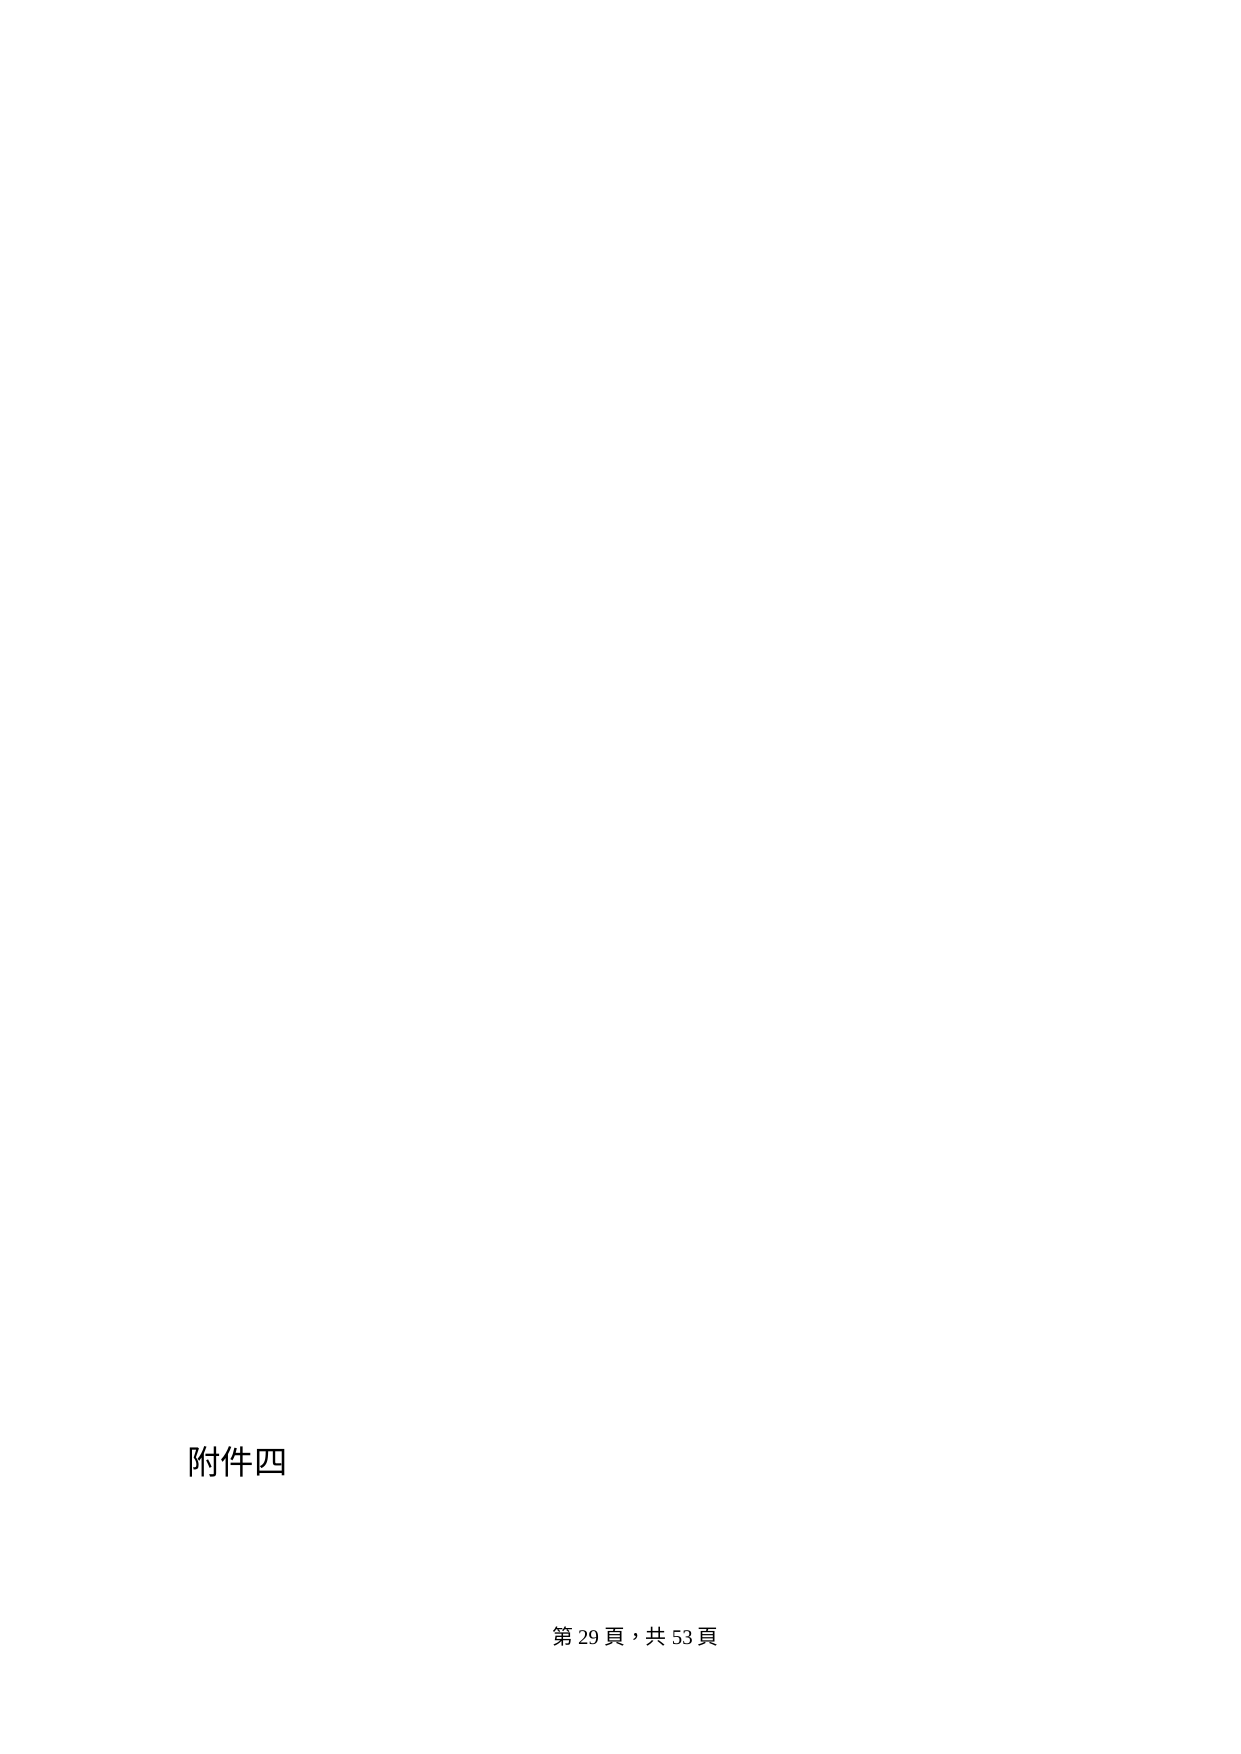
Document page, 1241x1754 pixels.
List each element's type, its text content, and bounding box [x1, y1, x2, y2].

text 附件四 [187, 1436, 1053, 1484]
